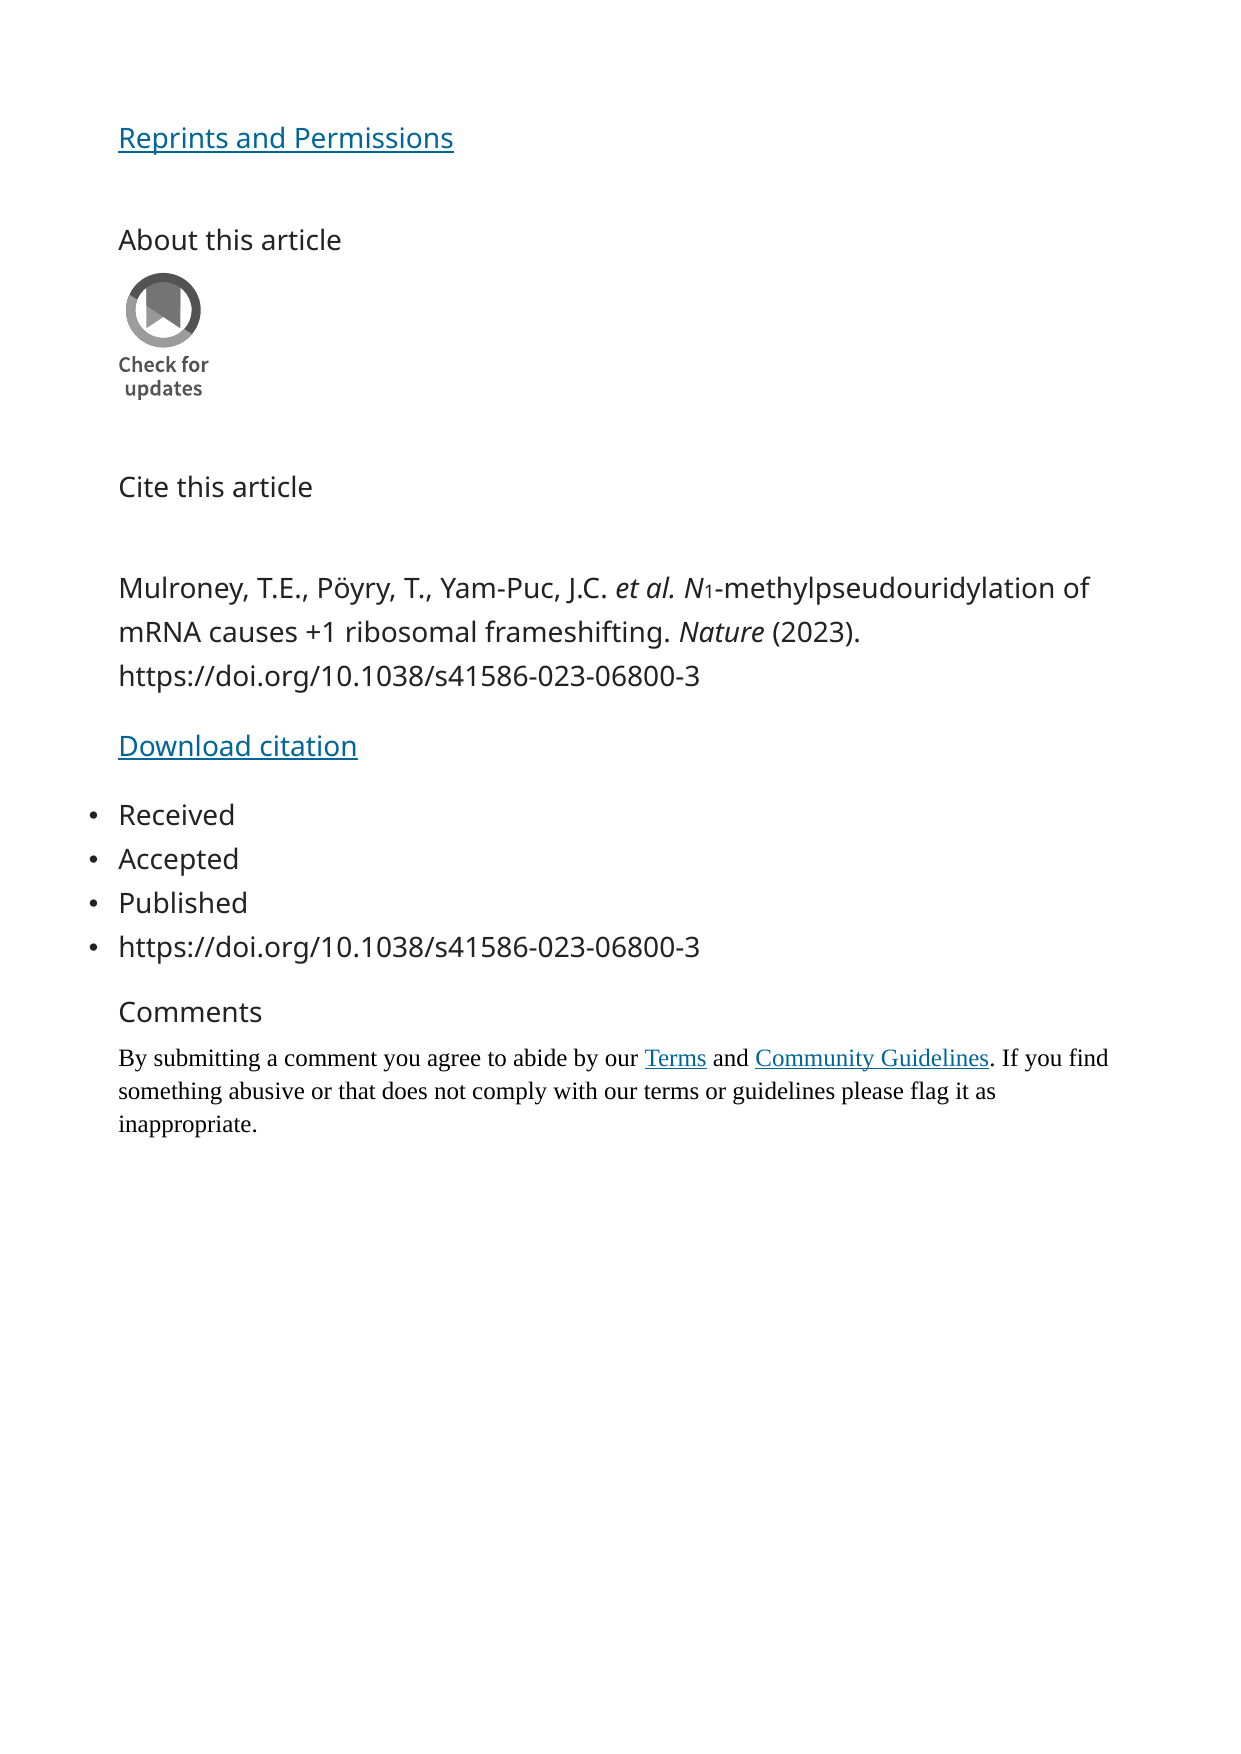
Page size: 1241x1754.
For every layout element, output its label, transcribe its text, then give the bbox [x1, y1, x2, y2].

subtitle About this article [118, 221, 1122, 259]
list https://doi.org/10.1038/s41586-023-06800-3 [118, 927, 1122, 965]
text Download citation [118, 726, 1122, 764]
list Accepted [118, 839, 1122, 877]
text By submitting a comment you agree to abide by our Terms and Community Guidelines. If you find something abusive or that does not comply with our terms or guidelines please flag it as inappropriate. [118, 1043, 1122, 1138]
subtitle Comments [118, 992, 1122, 1030]
subtitle Cite this article [118, 468, 1122, 506]
text Reprints and Permissions [118, 118, 1122, 156]
text Mulroney, T.E., Pöyry, T., Yam-Puc, J.C. et al. N1-methylpseudouridylation of mRNA causes +1 ribosomal frameshifting. Nature (2023). https://doi.org/10.1038/s41586-023-06800-3 [118, 569, 1122, 695]
list Published [118, 883, 1122, 921]
list Received [118, 795, 1122, 833]
